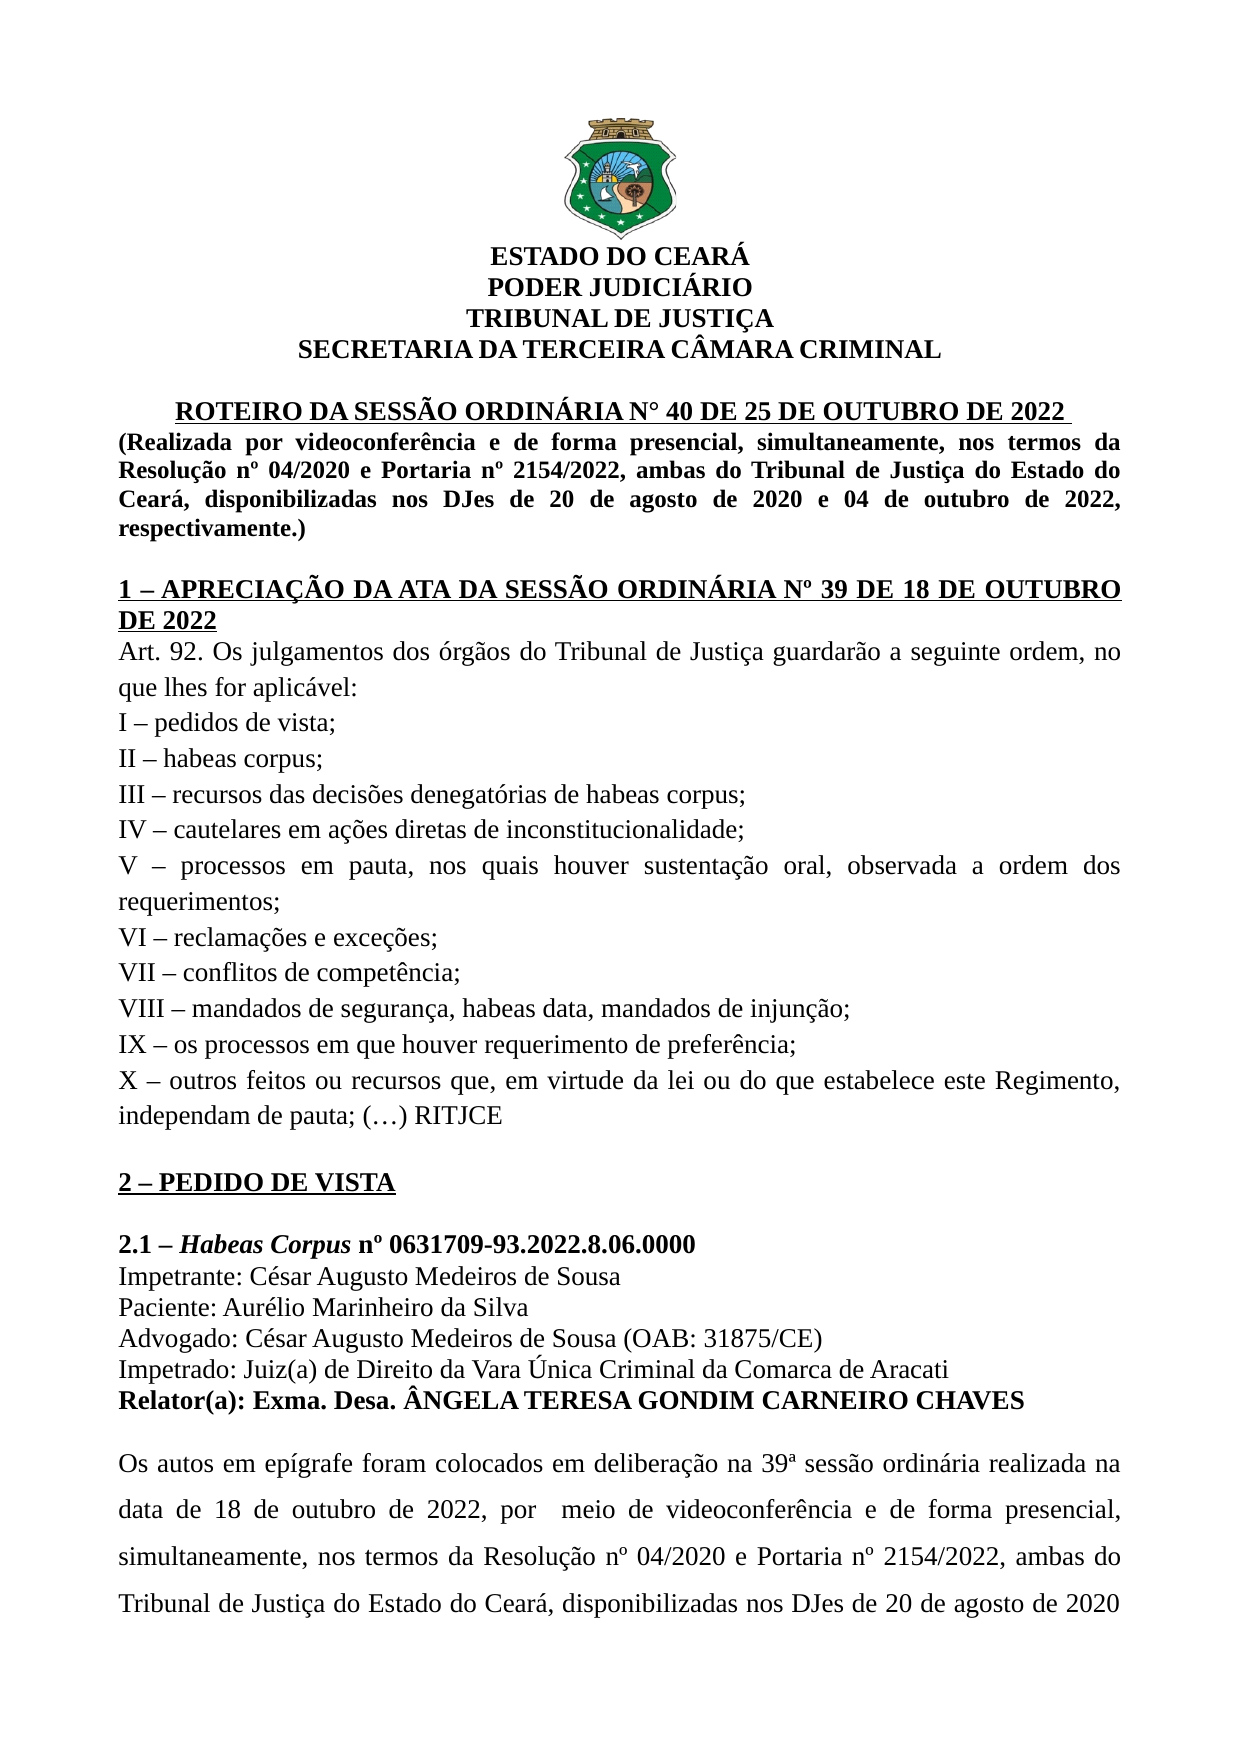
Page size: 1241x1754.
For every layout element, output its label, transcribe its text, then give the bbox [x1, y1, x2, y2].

text 2 – PEDIDO DE VISTA [118, 1166, 1122, 1197]
text II – habeas corpus; [118, 742, 1122, 773]
text 2.1 – Habeas Corpus nº 0631709-93.2022.8.06.0000 [118, 1229, 1122, 1260]
text IV – cautelares em ações diretas de inconstitucionalidade; [118, 814, 1122, 845]
text V – processos em pauta, nos quais houver sustentação oral, observada a ordem dos requerimentos; [118, 849, 1122, 916]
text Art. 92. Os julgamentos dos órgãos do Tribunal de Justiça guardarão a seguinte ordem, no que lhes for aplicável: [118, 635, 1122, 702]
text VII – conflitos de competência; [118, 957, 1122, 988]
text Relator(a): Exma. Desa. ÂNGELA TERESA GONDIM CARNEIRO CHAVES [118, 1384, 1122, 1416]
text I – pedidos de vista; [118, 706, 1122, 738]
picture [564, 118, 677, 240]
text X – outros feitos ou recursos que, em virtude da lei ou do que estabelece este Regimento, independam de pauta; (…) RITJCE [118, 1064, 1122, 1131]
text VI – reclamações e exceções; [118, 921, 1122, 952]
text III – recursos das decisões denegatórias de habeas corpus; [118, 778, 1122, 809]
text 1 – APRECIAÇÃO DA ATA DA SESSÃO ORDINÁRIA Nº 39 DE 18 DE OUTUBRO [118, 573, 1122, 600]
text ESTADO DO CEARÁ [118, 240, 1122, 271]
text ROTEIRO DA SESSÃO ORDINÁRIA N° 40 DE 25 DE OUTUBRO DE 2022 [118, 395, 1122, 427]
text VIII – mandados de segurança, habeas data, mandados de injunção; [118, 992, 1122, 1023]
text SECRETARIA DA TERCEIRA CÂMARA CRIMINAL [118, 333, 1122, 364]
text IX – os processos em que houver requerimento de preferência; [118, 1028, 1122, 1059]
text Paciente: Aurélio Marinheiro da Silva [118, 1291, 1122, 1322]
text DE 2022 [118, 601, 1122, 635]
text TRIBUNAL DE JUSTIÇA [118, 302, 1122, 333]
text Impetrado: Juiz(a) de Direito da Vara Única Criminal da Comarca de Aracati [118, 1353, 1122, 1384]
text Os autos em epígrafe foram colocados em deliberação na 39ª sessão ordinária realizada na data de 18 de outubro de 2022, por meio de videoconferência e de forma presencial, simultaneamente, nos termos da Resolução nº 04/2020 e Portaria nº 2154/2022, ambas do Tribunal de Justiça do Estado do Ceará, disponibilizadas nos DJes de 20 de agosto de 2020 [118, 1447, 1122, 1618]
text (Realizada por videoconferência e de forma presencial, simultaneamente, nos termos da Resolução nº 04/2020 e Portaria nº 2154/2022, ambas do Tribunal de Justiça do Estado do Ceará, disponibilizadas nos DJes de 20 de agosto de 2020 e 04 de outubro de 2022, respectivamente.) [118, 427, 1122, 542]
text PODER JUDICIÁRIO [118, 271, 1122, 302]
text Advogado: César Augusto Medeiros de Sousa (OAB: 31875/CE) [118, 1322, 1122, 1353]
text Impetrante: César Augusto Medeiros de Sousa [118, 1260, 1122, 1291]
